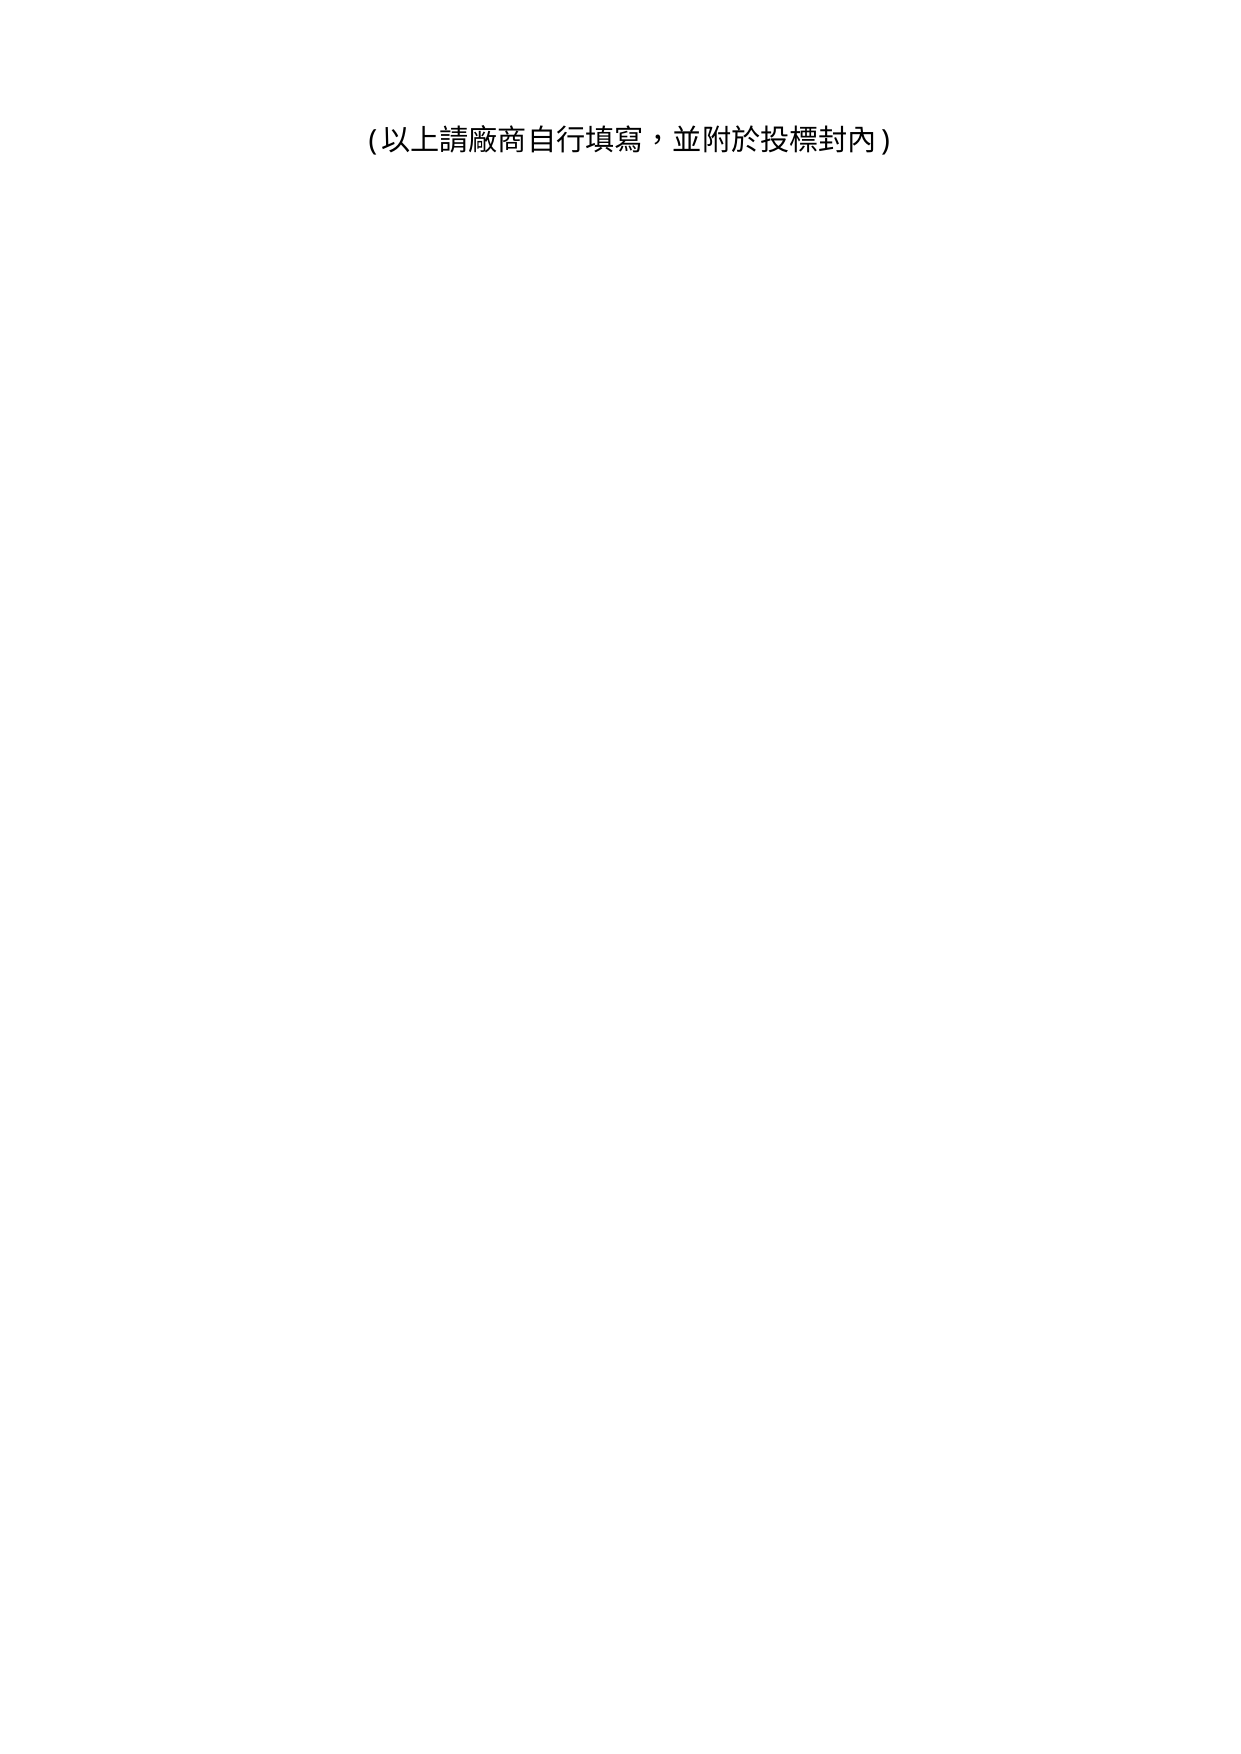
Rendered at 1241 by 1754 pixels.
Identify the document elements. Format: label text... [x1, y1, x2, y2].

text (以上請廠商自行填寫，並附於投標封內) [59, 116, 1181, 158]
